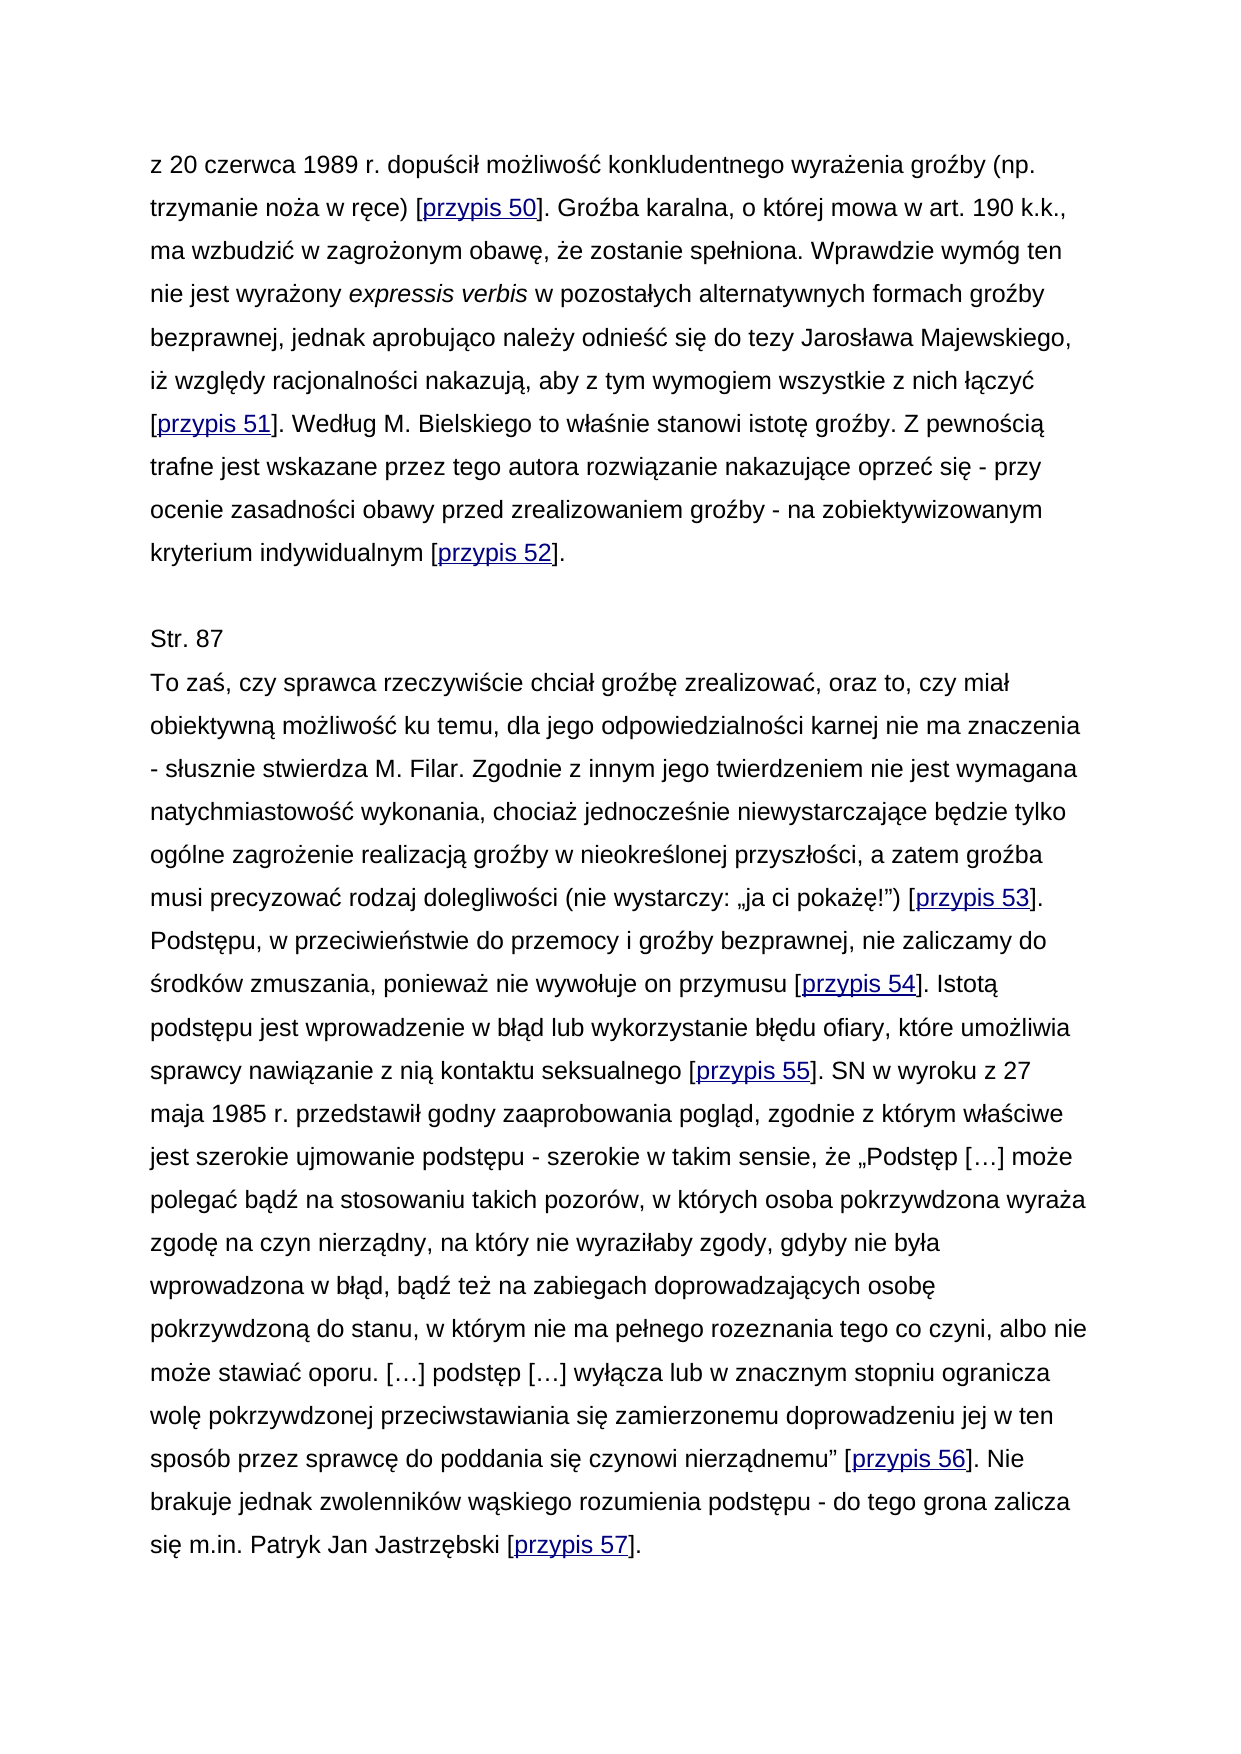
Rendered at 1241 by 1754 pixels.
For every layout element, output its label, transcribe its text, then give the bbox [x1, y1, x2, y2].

text Podstępu, w przeciwieństwie do przemocy i groźby bezprawnej, nie zaliczamy do środków zmuszania, ponieważ nie wywołuje on przymusu [przypis 54]. Istotą podstępu jest wprowadzenie w błąd lub wykorzystanie błędu ofiary, które umożliwia sprawcy nawiązanie z nią kontaktu seksualnego [przypis 55]. SN w wyroku z 27 maja 1985 r. przedstawił godny zaaprobowania pogląd, zgodnie z którym właściwe jest szerokie ujmowanie podstępu - szerokie w takim sensie, że „Podstęp […] może polegać bądź na stosowaniu takich pozorów, w których osoba pokrzywdzona wyraża zgodę na czyn nierządny, na który nie wyraziłaby zgody, gdyby nie była wprowadzona w błąd, bądź też na zabiegach doprowadzających osobę pokrzywdzoną do stanu, w którym nie ma pełnego rozeznania tego co czyni, albo nie może stawiać oporu. […] podstęp […] wyłącza lub w znacznym stopniu ogranicza wolę pokrzywdzonej przeciwstawiania się zamierzonemu doprowadzeniu jej w ten sposób przez sprawcę do poddania się czynowi nierządnemu” [przypis 56]. Nie brakuje jednak zwolenników wąskiego rozumienia podstępu - do tego grona zalicza się m.in. Patryk Jan Jastrzębski [przypis 57]. [150, 926, 1090, 1559]
text To zaś, czy sprawca rzeczywiście chciał groźbę zrealizować, oraz to, czy miał obiektywną możliwość ku temu, dla jego odpowiedzialności karnej nie ma znaczenia - słusznie stwierdza M. Filar. Zgodnie z innym jego twierdzeniem nie jest wymagana natychmiastowość wykonania, chociaż jednocześnie niewystarczające będzie tylko ogólne zagrożenie realizacją groźby w nieokreślonej przyszłości, a zatem groźba musi precyzować rodzaj dolegliwości (nie wystarczy: „ja ci pokażę!”) [przypis 53]. [150, 667, 1090, 912]
text Str. 87 [150, 624, 1090, 653]
text z 20 czerwca 1989 r. dopuścił możliwość konkludentnego wyrażenia groźby (np. trzymanie noża w ręce) [przypis 50]. Groźba karalna, o której mowa w art. 190 k.k., ma wzbudzić w zagrożonym obawę, że zostanie spełniona. Wprawdzie wymóg ten nie jest wyrażony expressis verbis w pozostałych alternatywnych formach groźby bezprawnej, jednak aprobująco należy odnieść się do tezy Jarosława Majewskiego, iż względy racjonalności nakazują, aby z tym wymogiem wszystkie z nich łączyć [przypis 51]. Według M. Bielskiego to właśnie stanowi istotę groźby. Z pewnością trafne jest wskazane przez tego autora rozwiązanie nakazujące oprzeć się - przy ocenie zasadności obawy przed zrealizowaniem groźby - na zobiektywizowanym kryterium indywidualnym [przypis 52]. [150, 150, 1090, 567]
